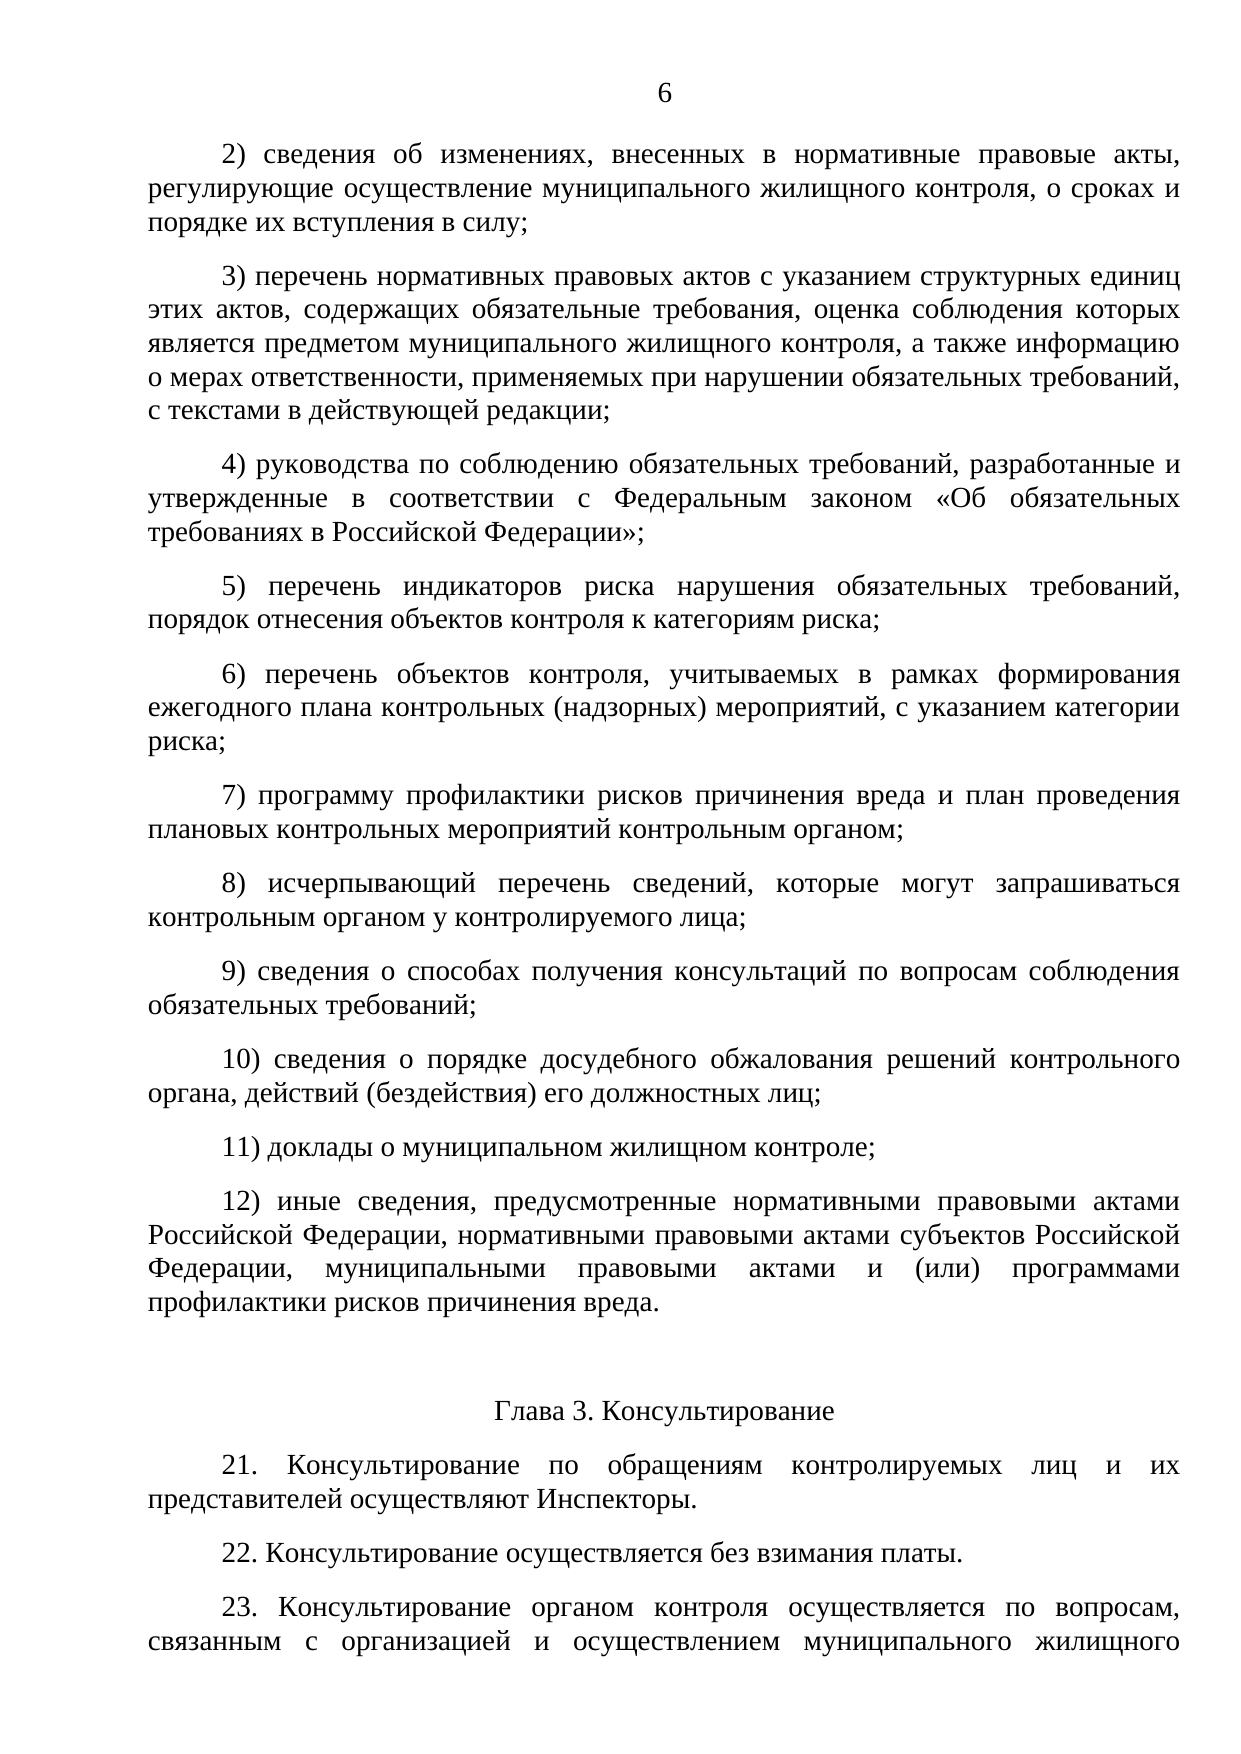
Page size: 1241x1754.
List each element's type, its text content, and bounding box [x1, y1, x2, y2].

text 12) иные сведения, предусмотренные нормативными правовыми актами Российской Федерации, нормативными правовыми актами субъектов Российской Федерации, муниципальными правовыми актами и (или) программами профилактики рисков причинения вреда. [148, 1183, 1181, 1318]
text 21. Консультирование по обращениям контролируемых лиц и их представителей осуществляют Инспекторы. [148, 1447, 1181, 1514]
text 10) сведения о порядке досудебного обжалования решений контрольного органа, действий (бездействия) его должностных лиц; [148, 1041, 1181, 1108]
text 8) исчерпывающий перечень сведений, которые могут запрашиваться контрольным органом у контролируемого лица; [148, 865, 1181, 932]
text 6) перечень объектов контроля, учитываемых в рамках формирования ежегодного плана контрольных (надзорных) мероприятий, с указанием категории риска; [148, 656, 1181, 757]
text 4) руководства по соблюдению обязательных требований, разработанные и утвержденные в соответствии с Федеральным законом «Об обязательных требованиях в Российской Федерации»; [148, 447, 1181, 547]
text 5) перечень индикаторов риска нарушения обязательных требований, порядок отнесения объектов контроля к категориям риска; [148, 568, 1181, 635]
text 3) перечень нормативных правовых актов с указанием структурных единиц этих актов, содержащих обязательные требования, оценка соблюдения которых является предметом муниципального жилищного контроля, а также информацию о мерах ответственности, применяемых при нарушении обязательных требований, с текстами в действующей редакции; [148, 258, 1181, 426]
text 9) сведения о способах получения консультаций по вопросам соблюдения обязательных требований; [148, 953, 1181, 1020]
text 22. Консультирование осуществляется без взимания платы. [148, 1535, 1181, 1569]
text Глава 3. Консультирование [148, 1393, 1181, 1426]
text 23. Консультирование органом контроля осуществляется по вопросам, связанным с организацией и осуществлением муниципального жилищного [148, 1589, 1181, 1657]
text 11) доклады о муниципальном жилищном контроле; [148, 1129, 1181, 1163]
text 2) сведения об изменениях, внесенных в нормативные правовые акты, регулирующие осуществление муниципального жилищного контроля, о сроках и порядке их вступления в силу; [148, 137, 1181, 237]
text 7) программу профилактики рисков причинения вреда и план проведения плановых контрольных мероприятий контрольным органом; [148, 777, 1181, 844]
